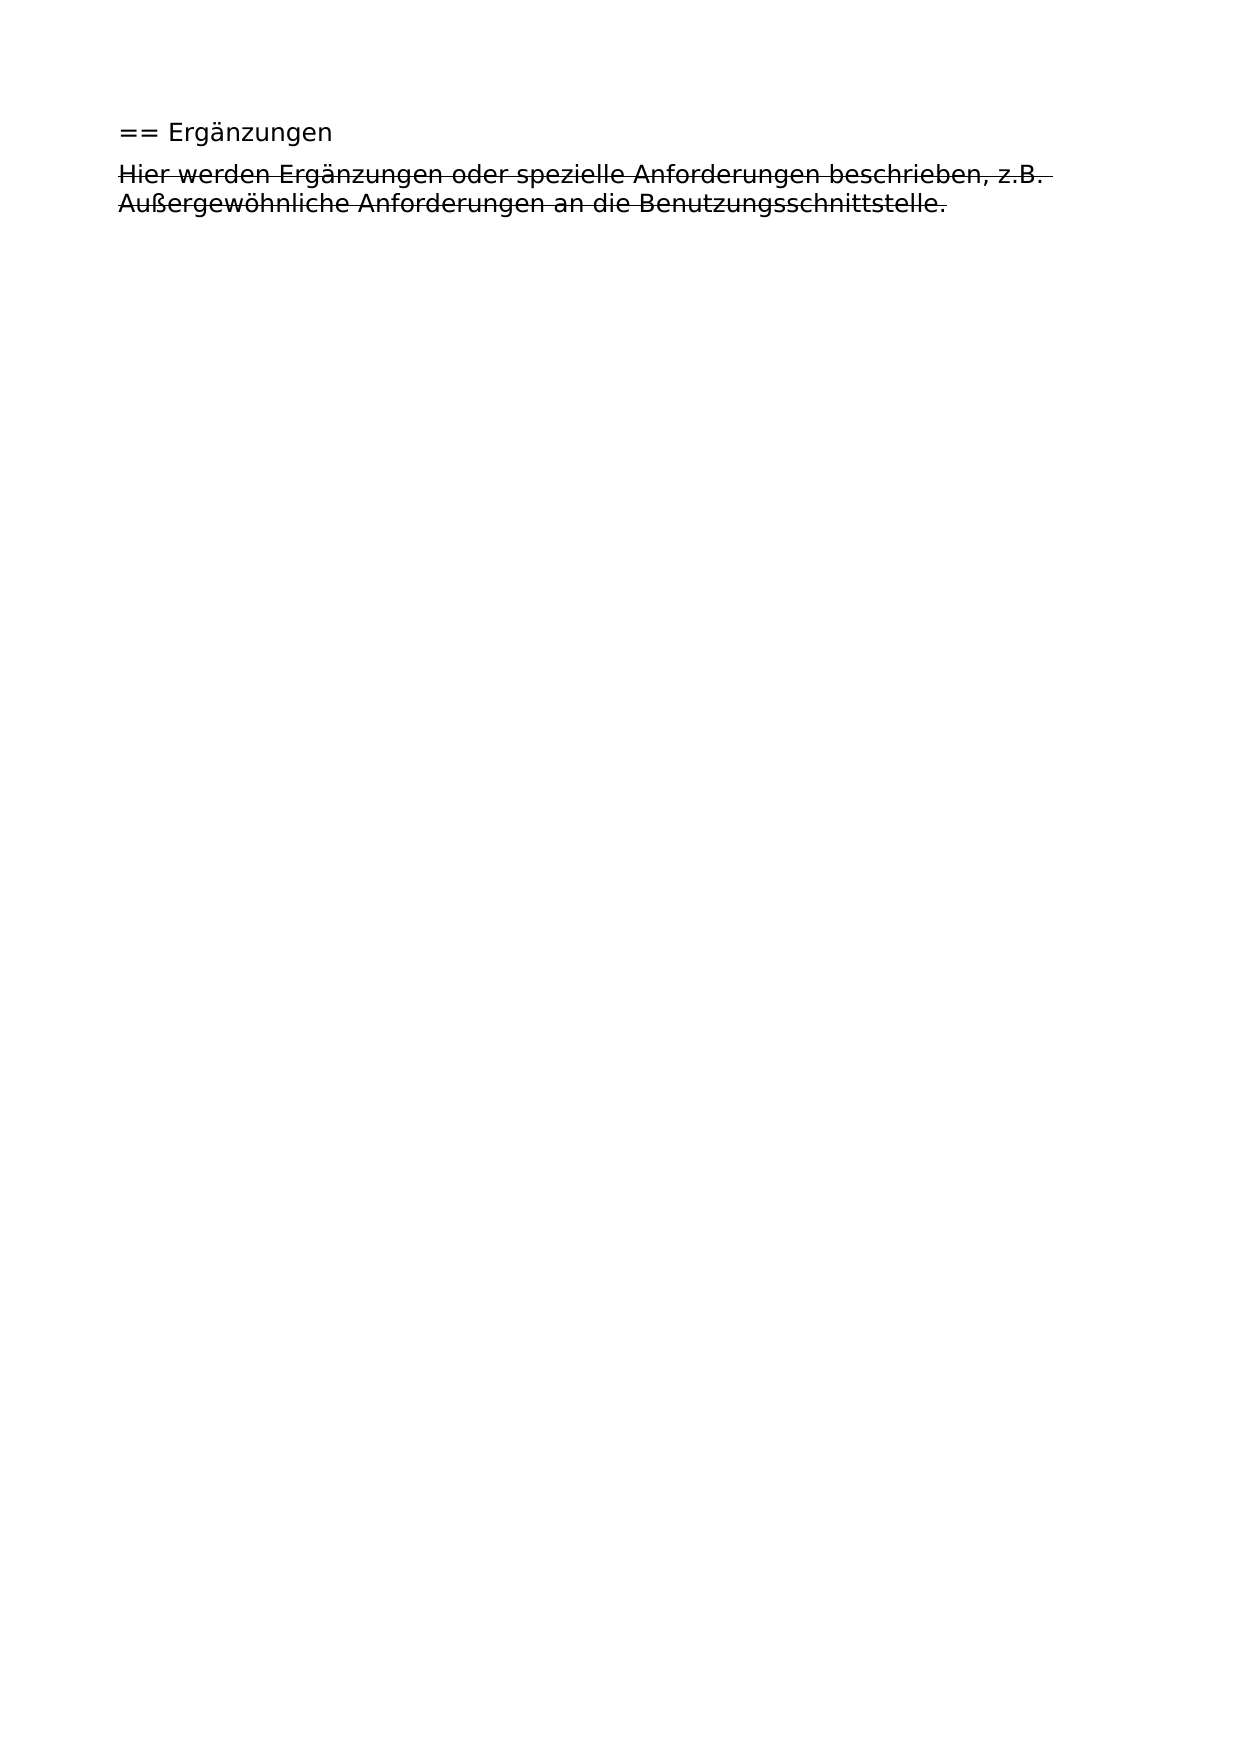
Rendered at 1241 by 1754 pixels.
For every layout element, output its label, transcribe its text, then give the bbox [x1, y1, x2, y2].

text == Ergänzungen [118, 118, 1122, 147]
text Hier werden Ergänzungen oder spezielle Anforderungen beschrieben, z.B. Außergewöhnliche Anforderungen an die Benutzungsschnittstelle. [118, 160, 1122, 218]
